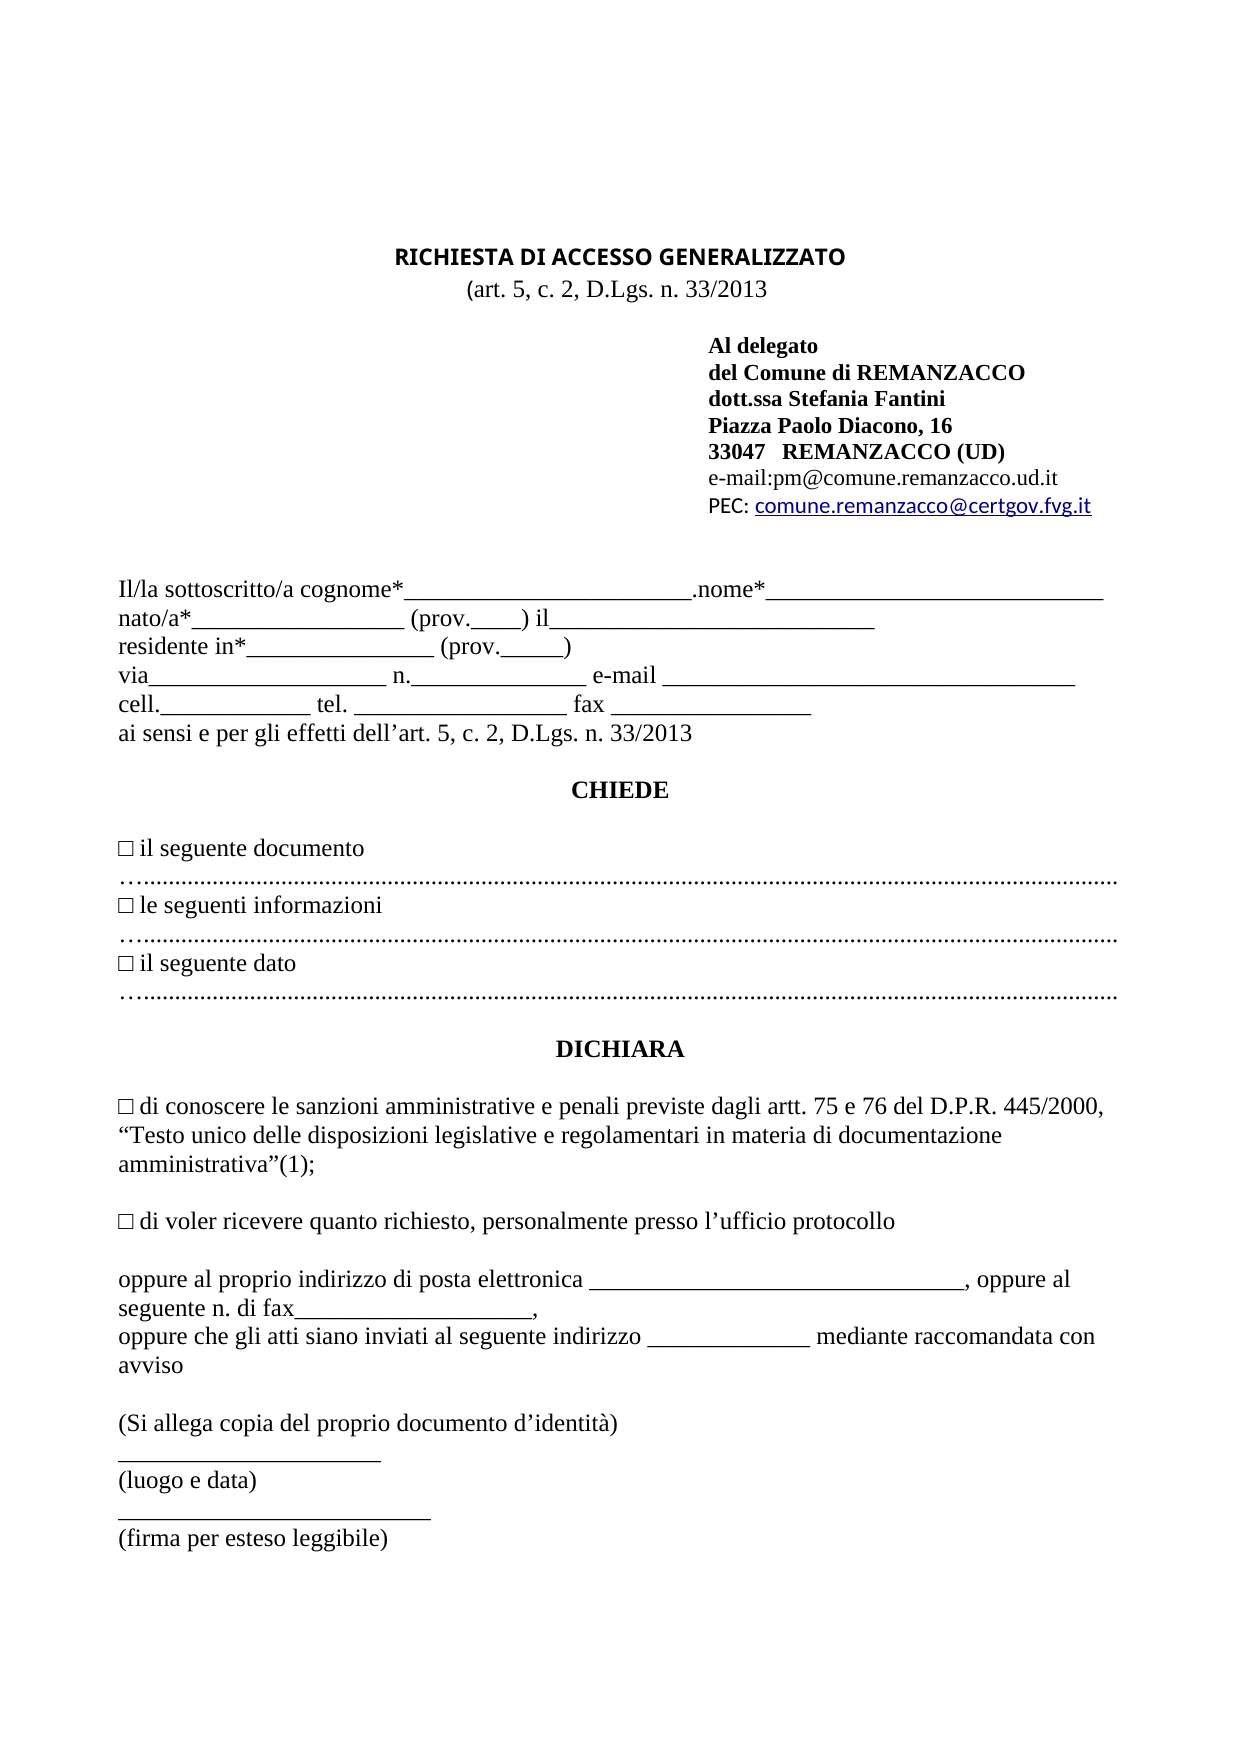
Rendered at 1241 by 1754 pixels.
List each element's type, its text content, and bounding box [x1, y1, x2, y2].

text DICHIARA [118, 1034, 1122, 1063]
text oppure al proprio indirizzo di posta elettronica ______________________________, oppure al seguente n. di fax___________________, [118, 1264, 1122, 1321]
text nato/a*_________________ (prov.____) il__________________________ [118, 603, 1122, 631]
text Piazza Paolo Diacono, 16 [708, 412, 1122, 438]
text (Si allega copia del proprio documento d’identità) [118, 1408, 1122, 1436]
text e-mail:pm@comune.remanzacco.ud.it [708, 464, 1122, 491]
text □ le seguenti informazioni [118, 890, 1122, 919]
text via___________________ n.______________ e-mail _________________________________ [118, 660, 1122, 689]
text cell.____________ tel. _________________ fax ________________ [118, 689, 1122, 718]
text □ il seguente documento [118, 833, 1122, 861]
text del Comune di REMANZACCO dott.ssa Stefania Fantini [708, 359, 1122, 412]
text RICHIESTA DI ACCESSO GENERALIZZATO [118, 241, 1122, 273]
text …............................................................................................................................................................ [118, 976, 1122, 1005]
text residente in*_______________ (prov._____) [118, 631, 1122, 660]
text (firma per esteso leggibile) [118, 1523, 1122, 1551]
text …............................................................................................................................................................ [118, 919, 1122, 948]
text (luogo e data) [118, 1465, 1122, 1494]
text …............................................................................................................................................................ [118, 861, 1122, 890]
text □ il seguente dato [118, 948, 1122, 976]
text □ di voler ricevere quanto richiesto, personalmente presso l’ufficio protocollo [118, 1206, 1122, 1235]
text oppure che gli atti siano inviati al seguente indirizzo _____________ mediante raccomandata con avviso [118, 1321, 1122, 1379]
text Al delegato [708, 333, 1122, 359]
text _____________________ [118, 1436, 1122, 1465]
text _________________________ [118, 1494, 1122, 1523]
text CHIEDE [118, 775, 1122, 804]
text PEC: comune.remanzacco@certgov.fvg.it [708, 491, 1122, 519]
text ai sensi e per gli effetti dell’art. 5, c. 2, D.Lgs. n. 33/2013 [118, 718, 1122, 746]
text (art. 5, c. 2, D.Lgs. n. 33/2013 [118, 273, 1122, 304]
text Il/la sottoscritto/a cognome*_______________________.nome*___________________________ [118, 574, 1122, 603]
text □ di conoscere le sanzioni amministrative e penali previste dagli artt. 75 e 76 del D.P.R. 445/2000, “Testo unico delle disposizioni legislative e regolamentari in materia di documentazione amministrativa”(1); [118, 1091, 1122, 1178]
text 33047 REMANZACCO (UD) [708, 438, 1122, 464]
